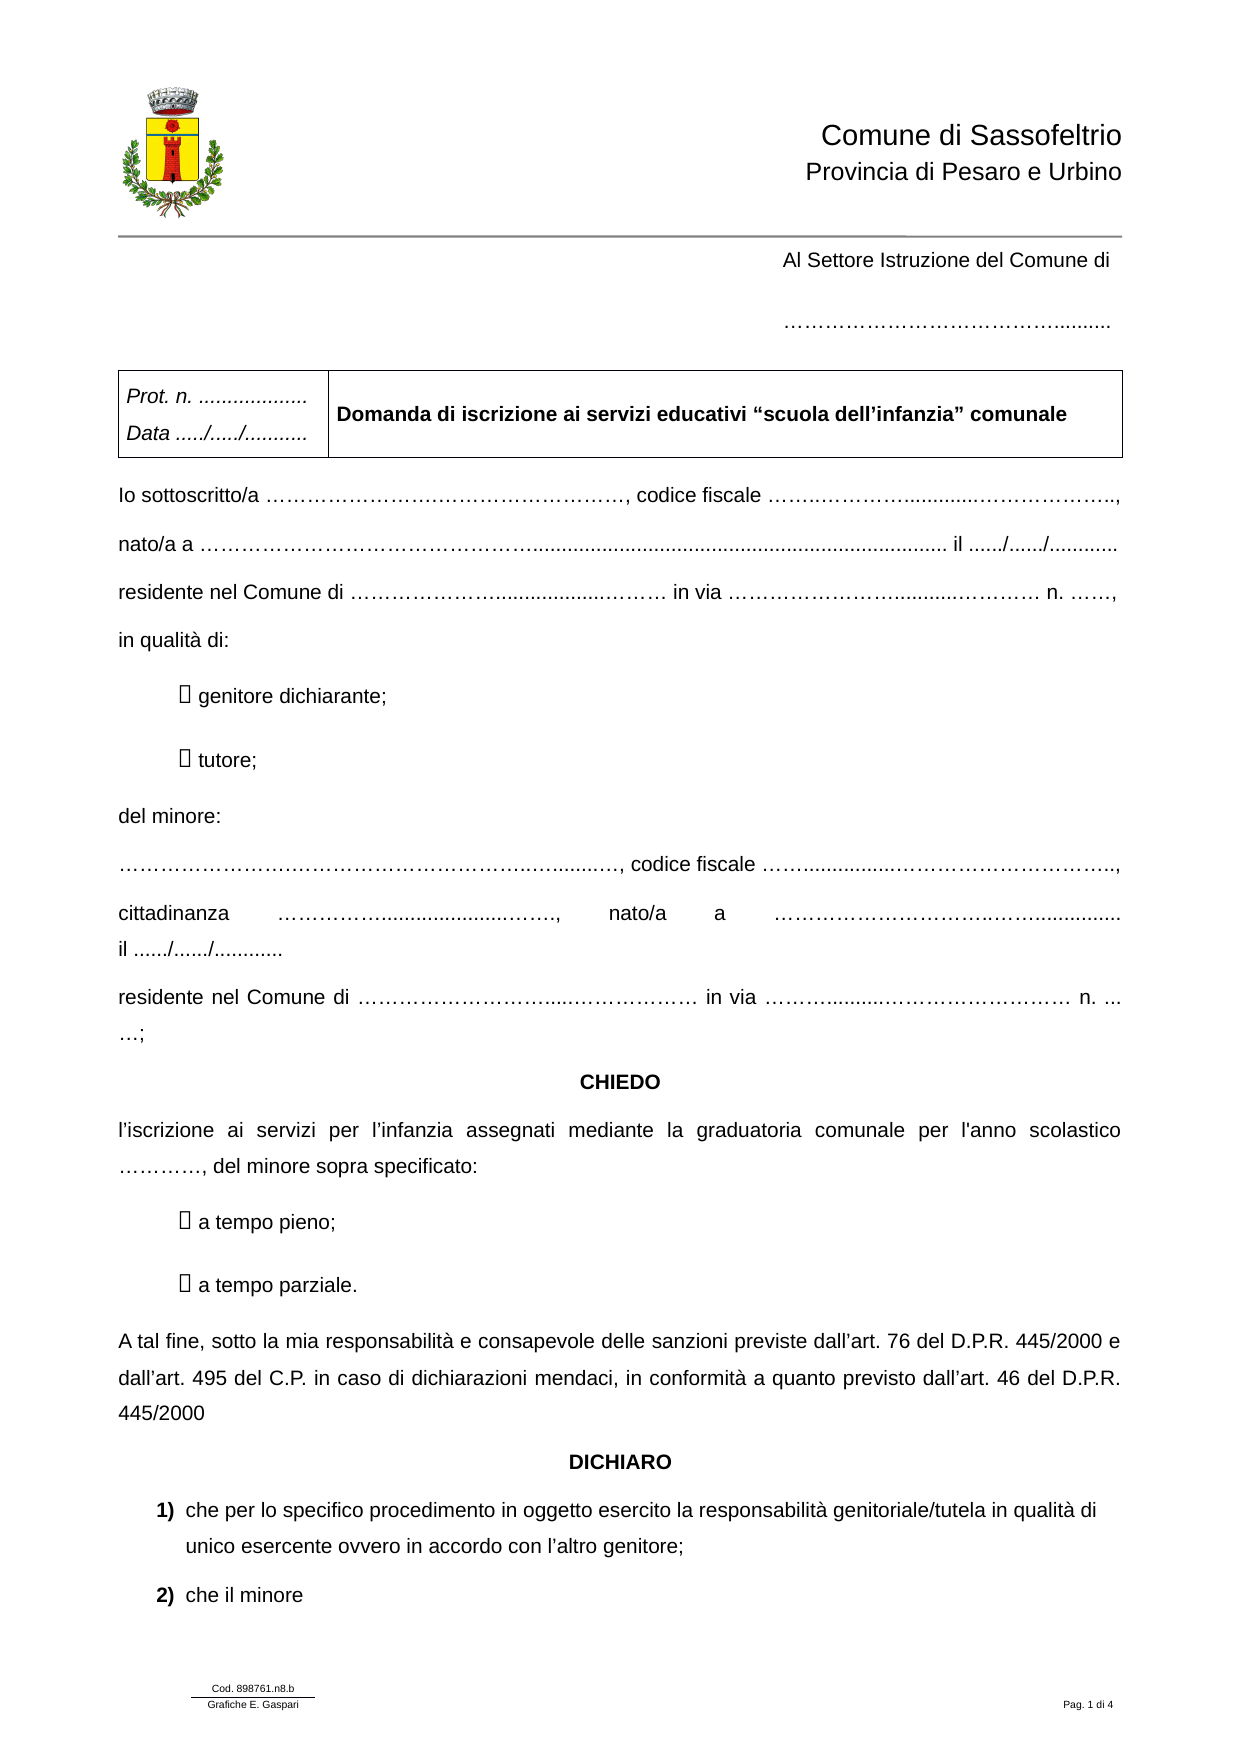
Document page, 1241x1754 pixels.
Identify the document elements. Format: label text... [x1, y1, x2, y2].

text A tal fine, sotto la mia responsabilità e consapevole delle sanzioni previste dall’art. 76 del D.P.R. 445/2000 e dall’art. 495 del C.P. in caso di dichiarazioni mendaci, in conformità a quanto previsto dall’art. 46 del D.P.R. 445/2000 [118, 1329, 1122, 1425]
text DICHIARO [118, 1450, 1122, 1474]
text nato/a a …………………………………………........................................................................ il ....../....../............ [118, 531, 1122, 555]
picture [122, 87, 224, 219]
text residente nel Comune di ……………………….....……………… in via ………..........……………………… n. ...…; [118, 985, 1122, 1045]
text ………………………………….......... [118, 309, 1122, 333]
text Io sottoscritto/a …………………….………………………, codice fiscale ……..………….............……………….., [118, 483, 1122, 507]
text del minore: [118, 804, 1122, 828]
text  tutore; [177, 740, 1122, 774]
text Comune di Sassofeltrio [224, 118, 1122, 152]
text Al Settore Istruzione del Comune di [118, 248, 1122, 272]
text  a tempo pieno; [177, 1202, 1122, 1236]
table_header Domanda di iscrizione ai servizi educativi “scuola dell’infanzia” comunale [329, 371, 1122, 457]
list che per lo specifico procedimento in oggetto esercito la responsabilità genitoriale/tutela in qualità di unico esercente ovvero in accordo con l’altro genitore; [156, 1498, 1122, 1558]
text …………………….……………………………..…........…, codice fiscale ……................………………………….., [118, 852, 1122, 876]
text l’iscrizione ai servizi per l’infanzia assegnati mediante la graduatoria comunale per l'anno scolastico …………, del minore sopra specificato: [118, 1118, 1122, 1178]
text CHIEDO [118, 1069, 1122, 1093]
table_header Prot. n. ................... Data ...../...../........... [119, 371, 328, 457]
text Provincia di Pesaro e Urbino [224, 157, 1122, 185]
text  a tempo parziale. [177, 1266, 1122, 1300]
text in qualità di: [118, 628, 1122, 652]
text  genitore dichiarante; [177, 677, 1122, 711]
text cittadinanza ……………......................……., nato/a a …………………………..……............... il ....../....../............ [118, 901, 1122, 961]
text Nell'elenco degli allegati [242, 213, 602, 235]
text residente nel Comune di …………………...................……… in via ……………………...........………… n. ……, [118, 580, 1122, 604]
list che il minore [156, 1582, 1122, 1606]
